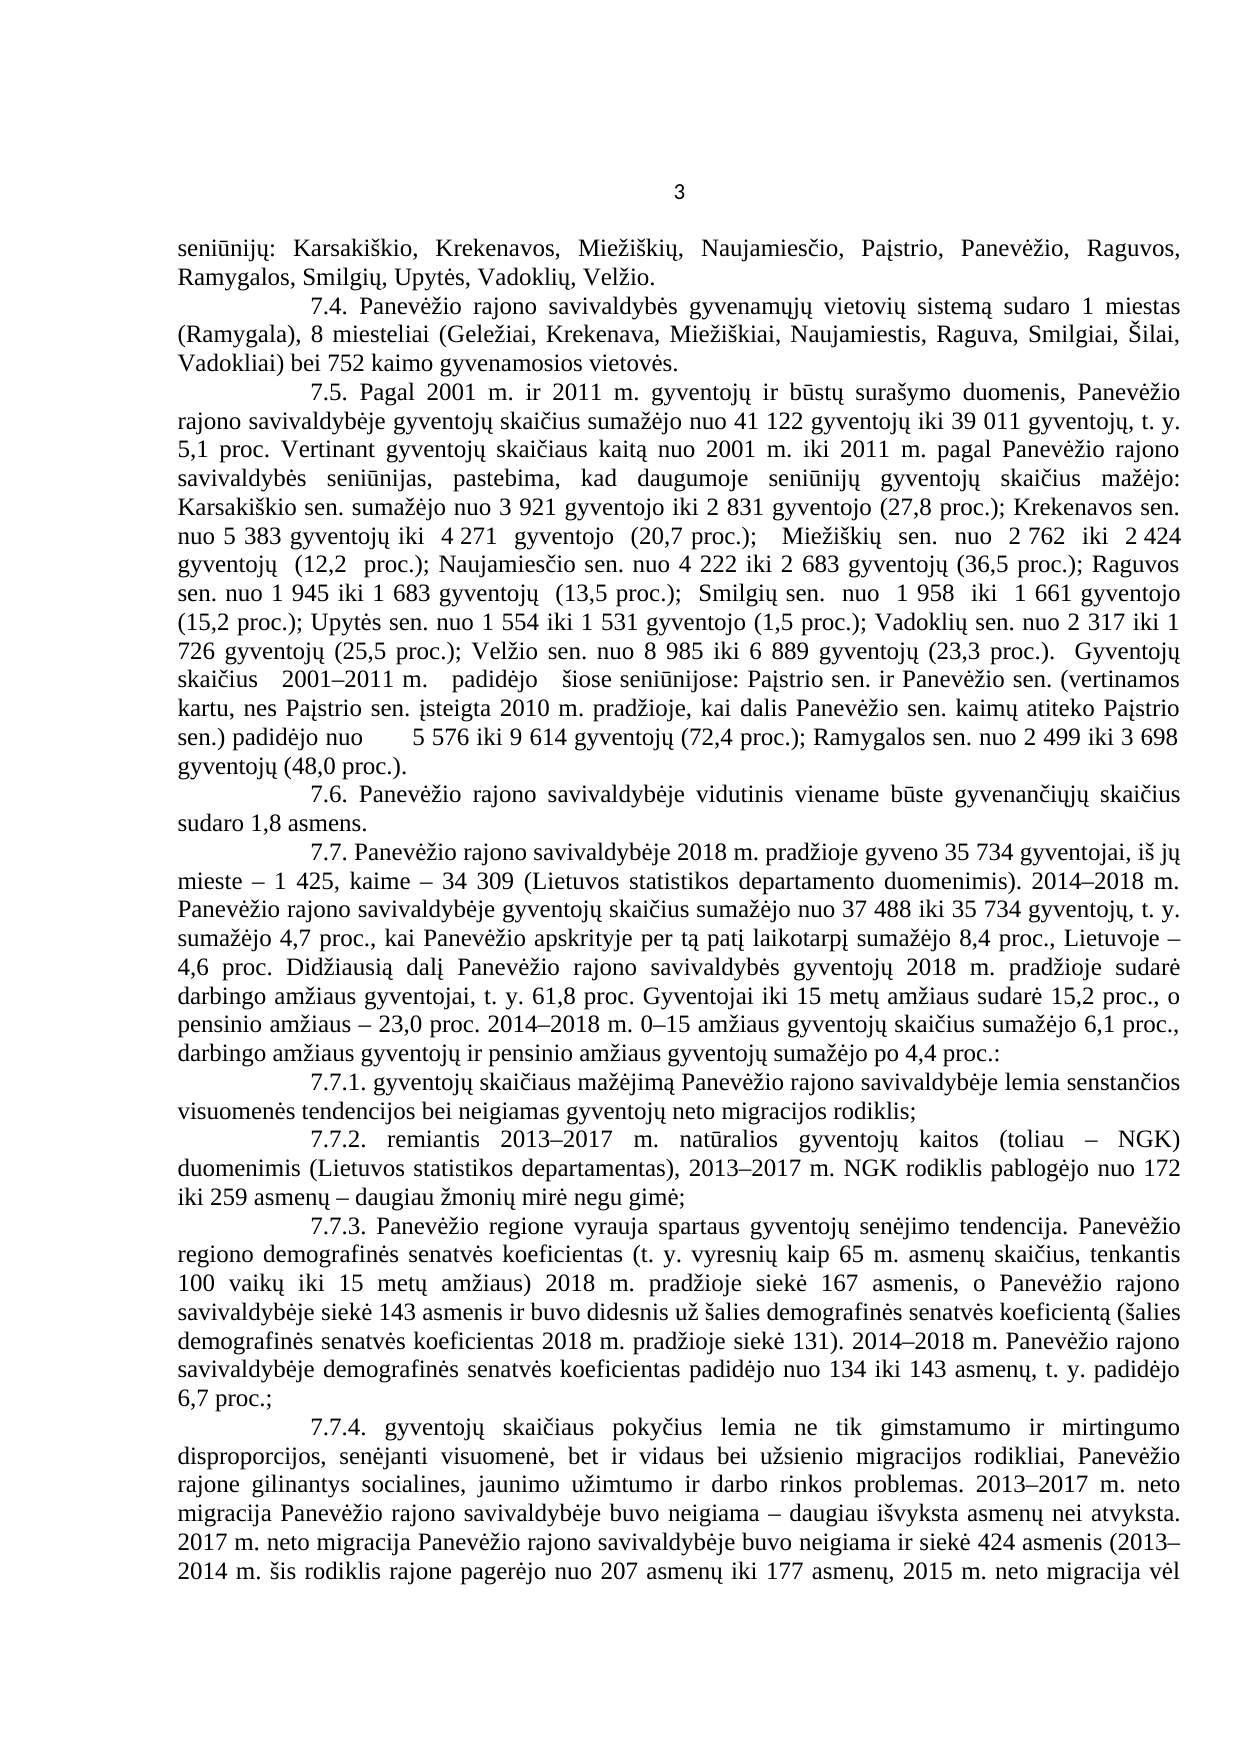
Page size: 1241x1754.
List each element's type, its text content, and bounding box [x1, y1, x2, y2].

text 7.5. Pagal 2001 m. ir 2011 m. gyventojų ir būstų surašymo duomenis, Panevėžio rajono savivaldybėje gyventojų skaičius sumažėjo nuo 41 122 gyventojų iki 39 011 gyventojų, t. y. 5,1 proc. Vertinant gyventojų skaičiaus kaitą nuo 2001 m. iki 2011 m. pagal Panevėžio rajono savivaldybės seniūnijas, pastebima, kad daugumoje seniūnijų gyventojų skaičius mažėjo: Karsakiškio sen. sumažėjo nuo 3 921 gyventojo iki 2 831 gyventojo (27,8 proc.); Krekenavos sen. nuo 5 383 gyventojų iki 4 271 gyventojo (20,7 proc.); Miežiškių sen. nuo 2 762 iki 2 424 gyventojų (12,2 proc.); Naujamiesčio sen. nuo 4 222 iki 2 683 gyventojų (36,5 proc.); Raguvos sen. nuo 1 945 iki 1 683 gyventojų (13,5 proc.); Smilgių sen. nuo 1 958 iki 1 661 gyventojo (15,2 proc.); Upytės sen. nuo 1 554 iki 1 531 gyventojo (1,5 proc.); Vadoklių sen. nuo 2 317 iki 1 726 gyventojų (25,5 proc.); Velžio sen. nuo 8 985 iki 6 889 gyventojų (23,3 proc.). Gyventojų skaičius 2001–2011 m. padidėjo šiose seniūnijose: Paįstrio sen. ir Panevėžio sen. (vertinamos kartu, nes Paįstrio sen. įsteigta 2010 m. pradžioje, kai dalis Panevėžio sen. kaimų atiteko Paįstrio sen.) padidėjo nuo 5 576 iki 9 614 gyventojų (72,4 proc.); Ramygalos sen. nuo 2 499 iki 3 698 gyventojų (48,0 proc.). [177, 377, 1181, 779]
text 7.7.4. gyventojų skaičiaus pokyčius lemia ne tik gimstamumo ir mirtingumo disproporcijos, senėjanti visuomenė, bet ir vidaus bei užsienio migracijos rodikliai, Panevėžio rajone gilinantys socialines, jaunimo užimtumo ir darbo rinkos problemas. 2013–2017 m. neto migracija Panevėžio rajono savivaldybėje buvo neigiama – daugiau išvyksta asmenų nei atvyksta. 2017 m. neto migracija Panevėžio rajono savivaldybėje buvo neigiama ir siekė 424 asmenis (2013–2014 m. šis rodiklis rajone pagerėjo nuo 207 asmenų iki 177 asmenų, 2015 m. neto migracija vėl [177, 1412, 1181, 1584]
text 7.7.3. Panevėžio regione vyrauja spartaus gyventojų senėjimo tendencija. Panevėžio regiono demografinės senatvės koeficientas (t. y. vyresnių kaip 65 m. asmenų skaičius, tenkantis 100 vaikų iki 15 metų amžiaus) 2018 m. pradžioje siekė 167 asmenis, o Panevėžio rajono savivaldybėje siekė 143 asmenis ir buvo didesnis už šalies demografinės senatvės koeficientą (šalies demografinės senatvės koeficientas 2018 m. pradžioje siekė 131). 2014–2018 m. Panevėžio rajono savivaldybėje demografinės senatvės koeficientas padidėjo nuo 134 iki 143 asmenų, t. y. padidėjo 6,7 proc.; [177, 1211, 1181, 1412]
text 7.4. Panevėžio rajono savivaldybės gyvenamųjų vietovių sistemą sudaro 1 miestas (Ramygala), 8 miesteliai (Geležiai, Krekenava, Miežiškiai, Naujamiestis, Raguva, Smilgiai, Šilai, Vadokliai) bei 752 kaimo gyvenamosios vietovės. [177, 291, 1181, 377]
text seniūnijų: Karsakiškio, Krekenavos, Miežiškių, Naujamiesčio, Paįstrio, Panevėžio, Raguvos, Ramygalos, Smilgių, Upytės, Vadoklių, Velžio. [177, 233, 1181, 291]
text 7.7.1. gyventojų skaičiaus mažėjimą Panevėžio rajono savivaldybėje lemia senstančios visuomenės tendencijos bei neigiamas gyventojų neto migracijos rodiklis; [177, 1067, 1181, 1124]
text 7.7.2. remiantis 2013–2017 m. natūralios gyventojų kaitos (toliau – NGK) duomenimis (Lietuvos statistikos departamentas), 2013–2017 m. NGK rodiklis pablogėjo nuo 172 iki 259 asmenų – daugiau žmonių mirė negu gimė; [177, 1124, 1181, 1211]
text 7.7. Panevėžio rajono savivaldybėje 2018 m. pradžioje gyveno 35 734 gyventojai, iš jų mieste – 1 425, kaime – 34 309 (Lietuvos statistikos departamento duomenimis). 2014–2018 m. Panevėžio rajono savivaldybėje gyventojų skaičius sumažėjo nuo 37 488 iki 35 734 gyventojų, t. y. sumažėjo 4,7 proc., kai Panevėžio apskrityje per tą patį laikotarpį sumažėjo 8,4 proc., Lietuvoje – 4,6 proc. Didžiausią dalį Panevėžio rajono savivaldybės gyventojų 2018 m. pradžioje sudarė darbingo amžiaus gyventojai, t. y. 61,8 proc. Gyventojai iki 15 metų amžiaus sudarė 15,2 proc., o pensinio amžiaus – 23,0 proc. 2014–2018 m. 0–15 amžiaus gyventojų skaičius sumažėjo 6,1 proc., darbingo amžiaus gyventojų ir pensinio amžiaus gyventojų sumažėjo po 4,4 proc.: [177, 837, 1181, 1067]
text 7.6. Panevėžio rajono savivaldybėje vidutinis viename būste gyvenančiųjų skaičius sudaro 1,8 asmens. [177, 779, 1181, 837]
